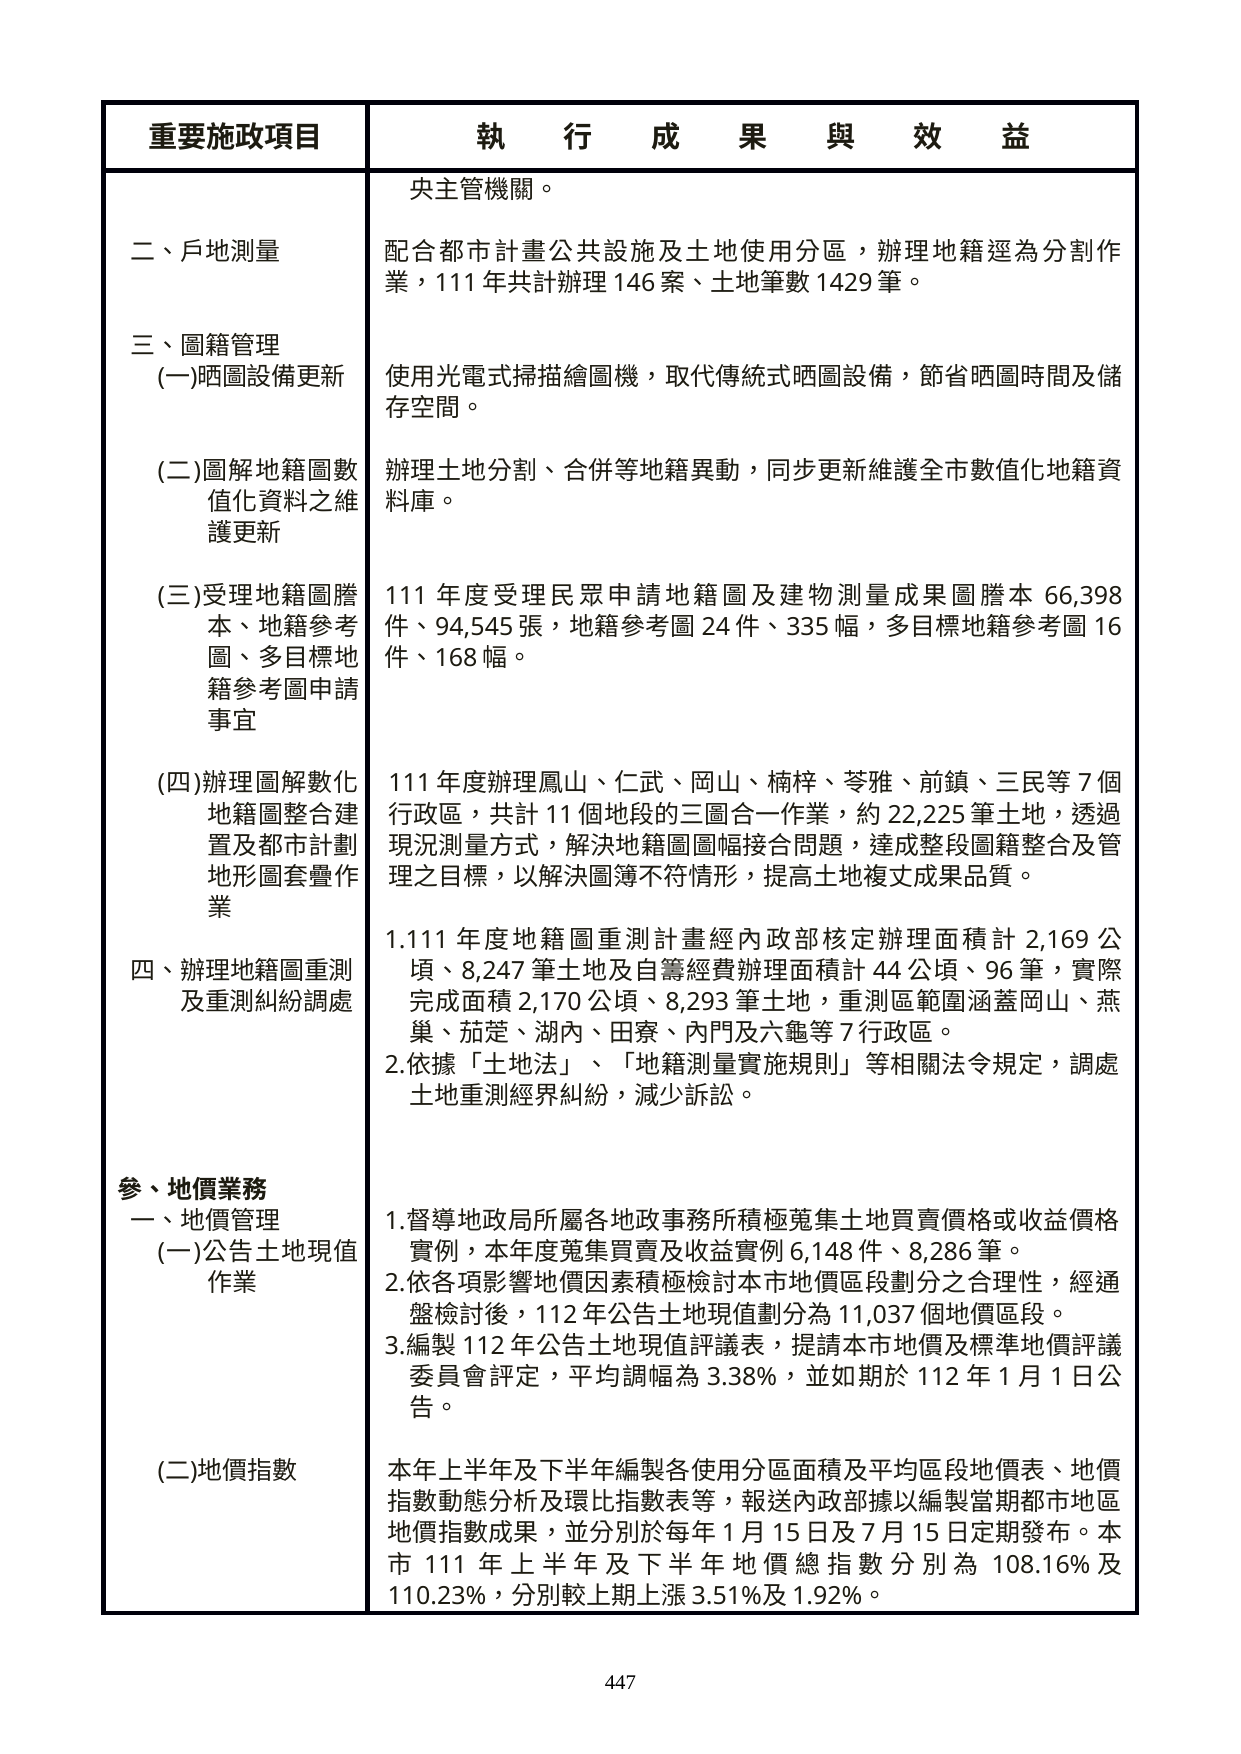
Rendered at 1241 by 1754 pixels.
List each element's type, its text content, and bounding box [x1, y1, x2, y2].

table_cell 央主管機關。 配合都市計畫公共設施及土地使用分區，辦理地籍逕為分割作業，111年共計辦理146案、土地筆數1429筆。 使用光電式掃描繪圖機，取代傳統式晒圖設備，節省晒圖時間及儲存空間。 辦理土地分割、合併等地籍異動，同步更新維護全市數值化地籍資料庫。 111年度受理民眾申請地籍圖及建物測量成果圖謄本66,398件、94,545張，地籍參考圖24件、335幅，多目標地籍參考圖16件、168幅。 111年度辦理鳳山、仁武、岡山、楠梓、苓雅、前鎮、三民等7個行政區，共計11個地段的三圖合一作業，約22,225筆土地，透過現況測量方式，解決地籍圖圖幅接合問題，達成整段圖籍整合及管理之目標，以解決圖簿不符情形，提高土地複丈成果品質。 1.111年度地籍圖重測計畫經內政部核定辦理面積計2,169公頃、8,247筆土地及自籌經費辦理面積計44公頃、96筆，實際完成面積2,170公頃、8,293筆土地，重測區範圍涵蓋岡山、燕巢、茄萣、湖內、田寮、內門及六龜等7行政區。 2.依據「土地法」、「地籍測量實施規則」等相關法令規定，調處土地重測經界糾紛，減少訴訟。 1.督導地政局所屬各地政事務所積極蒐集土地買賣價格或收益價格實例，本年度蒐集買賣及收益實例6,148件、8,286筆。 2.依各項影響地價因素積極檢討本市地價區段劃分之合理性，經通盤檢討後，112年公告土地現值劃分為11,037個地價區段。 3.編製112年公告土地現值評議表，提請本市地價及標準地價評議委員會評定，平均調幅為3.38%，並如期於112年1月1日公告。 本年上半年及下半年編製各使用分區面積及平均區段地價表、地價指數動態分析及環比指數表等，報送內政部據以編製當期都市地區地價指數成果，並分別於每年1月15日及7月15日定期發布。本市111年上半年及下半年地價總指數分別為108.16%及110.23%，分別較上期上漲3.51%及1.92%。 [370, 173, 1135, 1611]
table_cell 二、戶地測量 三、圖籍管理 (一)晒圖設備更新 (二)圖解地籍圖數值化資料之維護更新 (三)受理地籍圖謄本、地籍參考圖、多目標地籍參考圖申請事宜 (四)辦理圖解數化地籍圖整合建置及都市計劃地形圖套疊作業 四、辦理地籍圖重測及重測糾紛調處 參、地價業務 一、地價管理 (一)公告土地現值作業 (二)地價指數 [106, 173, 365, 1611]
table_header 重要施政項目 [106, 105, 365, 168]
table_header 執 行 成 果 與 效 益 [370, 105, 1135, 168]
